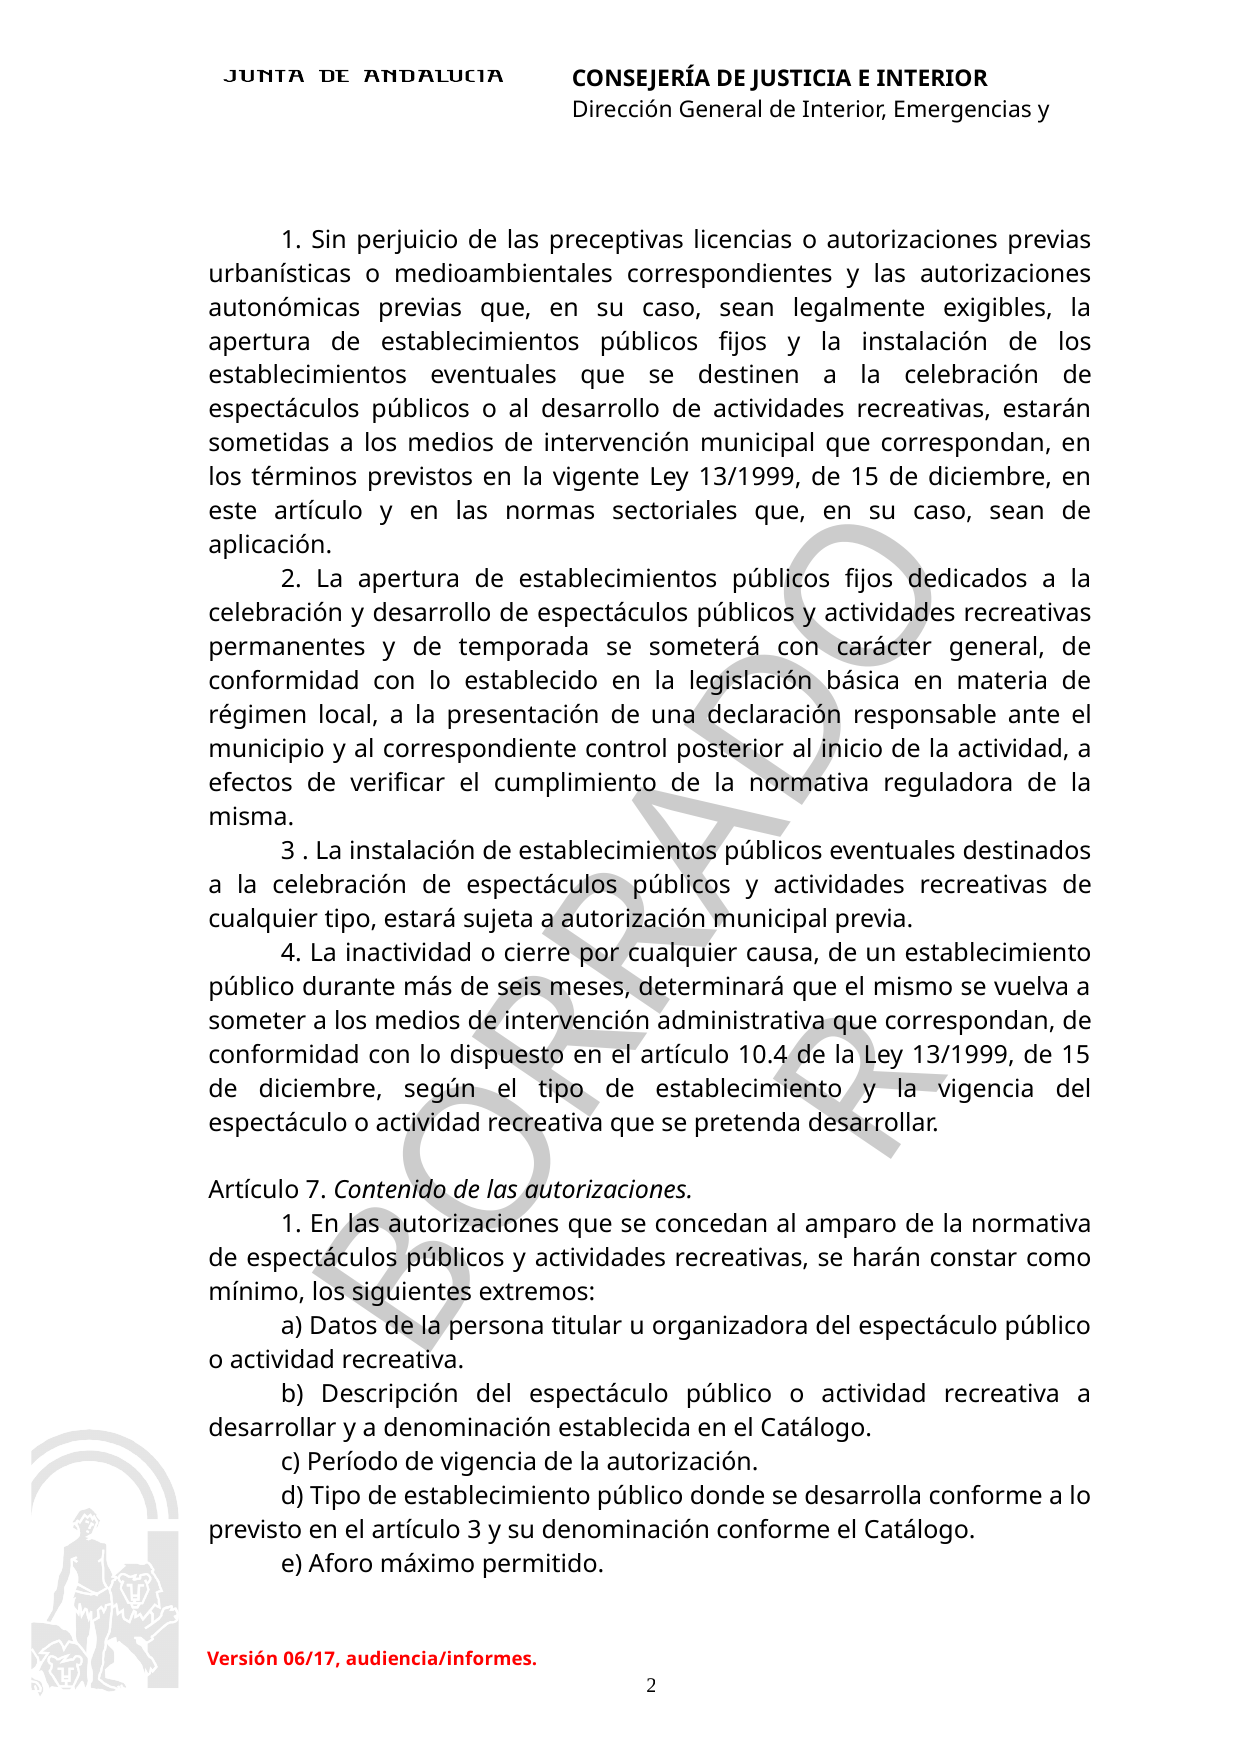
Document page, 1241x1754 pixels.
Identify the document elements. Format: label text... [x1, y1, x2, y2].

text Artículo 7. Contenido de las autorizaciones. [426, 1172, 533, 1206]
text 3 . La instalación de establecimientos públicos eventuales destinados a la celebración de espectáculos públicos y actividades recreativas de cualquier tipo, estará sujeta a autorización municipal previa. [208, 833, 1092, 935]
text Artículo 7. Contenido de las autorizaciones. [208, 1172, 431, 1206]
text d) Tipo de establecimiento público donde se desarrolla conforme a lo previsto en el artículo 3 y su denominación conforme el Catálogo. [208, 1478, 1092, 1546]
text 4. La inactividad o cierre por cualquier causa, de un establecimiento público durante más de seis meses, determinará que el mismo se vuelva a someter a los medios de intervención administrativa que correspondan, de conformidad con lo dispuesto en el artículo 10.4 de la Ley 13/1999, de 15 de diciembre, según el tipo de establecimiento y la vigencia del espectáculo o actividad recreativa que se pretenda desarrollar. [208, 935, 1092, 1138]
text 1. En las autorizaciones que se concedan al amparo de la normativa de espectáculos públicos y actividades recreativas, se harán constar como mínimo, los siguientes extremos: [208, 1206, 1092, 1308]
text Artículo 7. Contenido de las autorizaciones. [532, 1172, 1092, 1206]
text c) Período de vigencia de la autorización. [208, 1444, 1092, 1478]
text a) Datos de la persona titular u organizadora del espectáculo público o actividad recreativa. [208, 1308, 1092, 1376]
text 2. La apertura de establecimientos públicos fijos dedicados a la celebración y desarrollo de espectáculos públicos y actividades recreativas permanentes y de temporada se someterá con carácter general, de conformidad con lo establecido en la legislación básica en materia de régimen local, a la presentación de una declaración responsable ante el municipio y al correspondiente control posterior al inicio de la actividad, a efectos de verificar el cumplimiento de la normativa reguladora de la misma. [208, 561, 1092, 833]
text 1. Sin perjuicio de las preceptivas licencias o autorizaciones previas urbanísticas o medioambientales correspondientes y las autorizaciones autonómicas previas que, en su caso, sean legalmente exigibles, la apertura de establecimientos públicos fijos y la instalación de los establecimientos eventuales que se destinen a la celebración de espectáculos públicos o al desarrollo de actividades recreativas, estarán sometidas a los medios de intervención municipal que correspondan, en los términos previstos en la vigente Ley 13/1999, de 15 de diciembre, en este artículo y en las normas sectoriales que, en su caso, sean de aplicación. [208, 222, 1092, 561]
text b) Descripción del espectáculo público o actividad recreativa a desarrollar y a denominación establecida en el Catálogo. [208, 1376, 1092, 1444]
text e) Aforo máximo permitido. [208, 1546, 1092, 1580]
